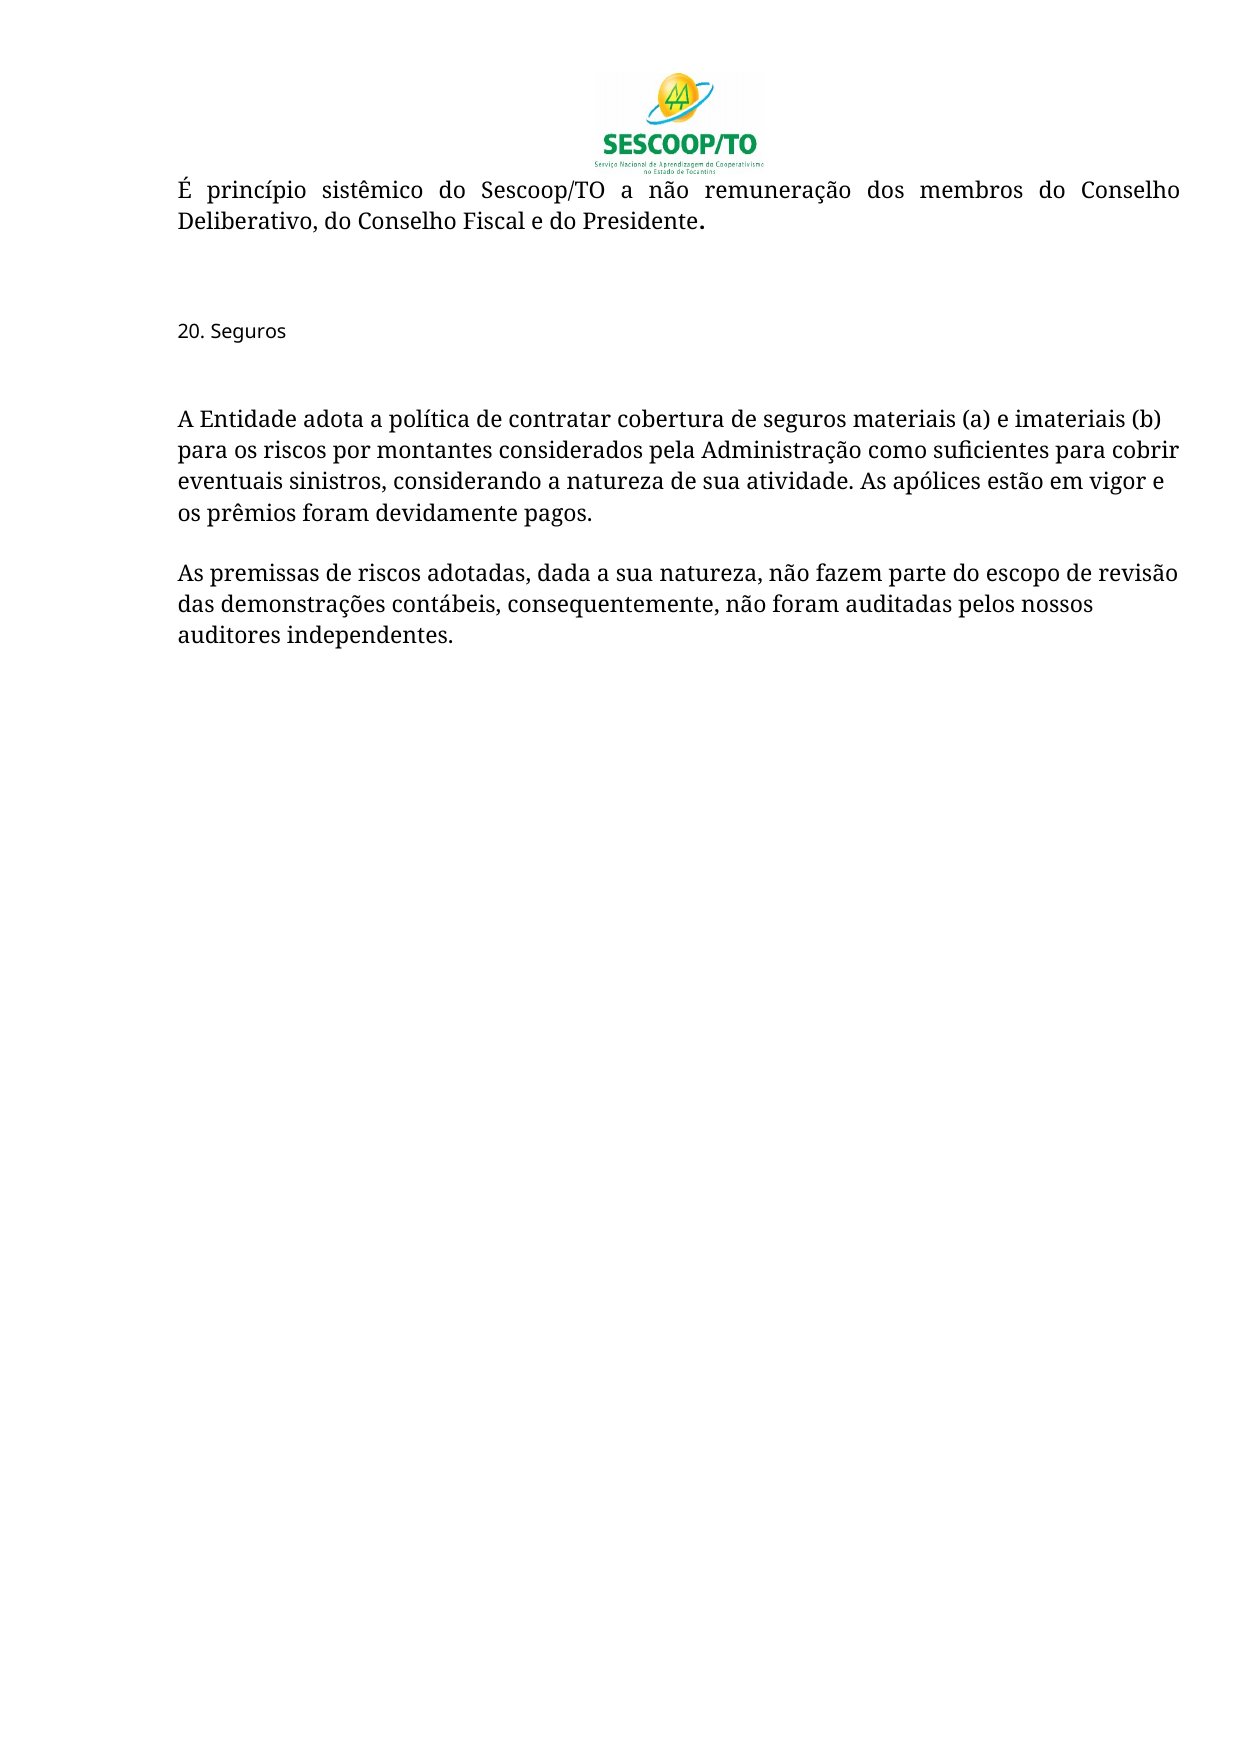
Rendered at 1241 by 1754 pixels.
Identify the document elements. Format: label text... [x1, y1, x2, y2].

text É princípio sistêmico do Sescoop/TO a não remuneração dos membros do Conselho Deliberativo, do Conselho Fiscal e do Presidente. [177, 174, 1181, 236]
text As premissas de riscos adotadas, dada a sua natureza, não fazem parte do escopo de revisão das demonstrações contábeis, consequentemente, não foram auditadas pelos nossos auditores independentes. [177, 557, 1181, 651]
title 20. Seguros [177, 317, 1181, 344]
text A Entidade adota a política de contratar cobertura de seguros materiais (a) e imateriais (b) para os riscos por montantes considerados pela Administração como suficientes para cobrir eventuais sinistros, considerando a natureza de sua atividade. As apólices estão em vigor e os prêmios foram devidamente pagos. [177, 403, 1181, 528]
